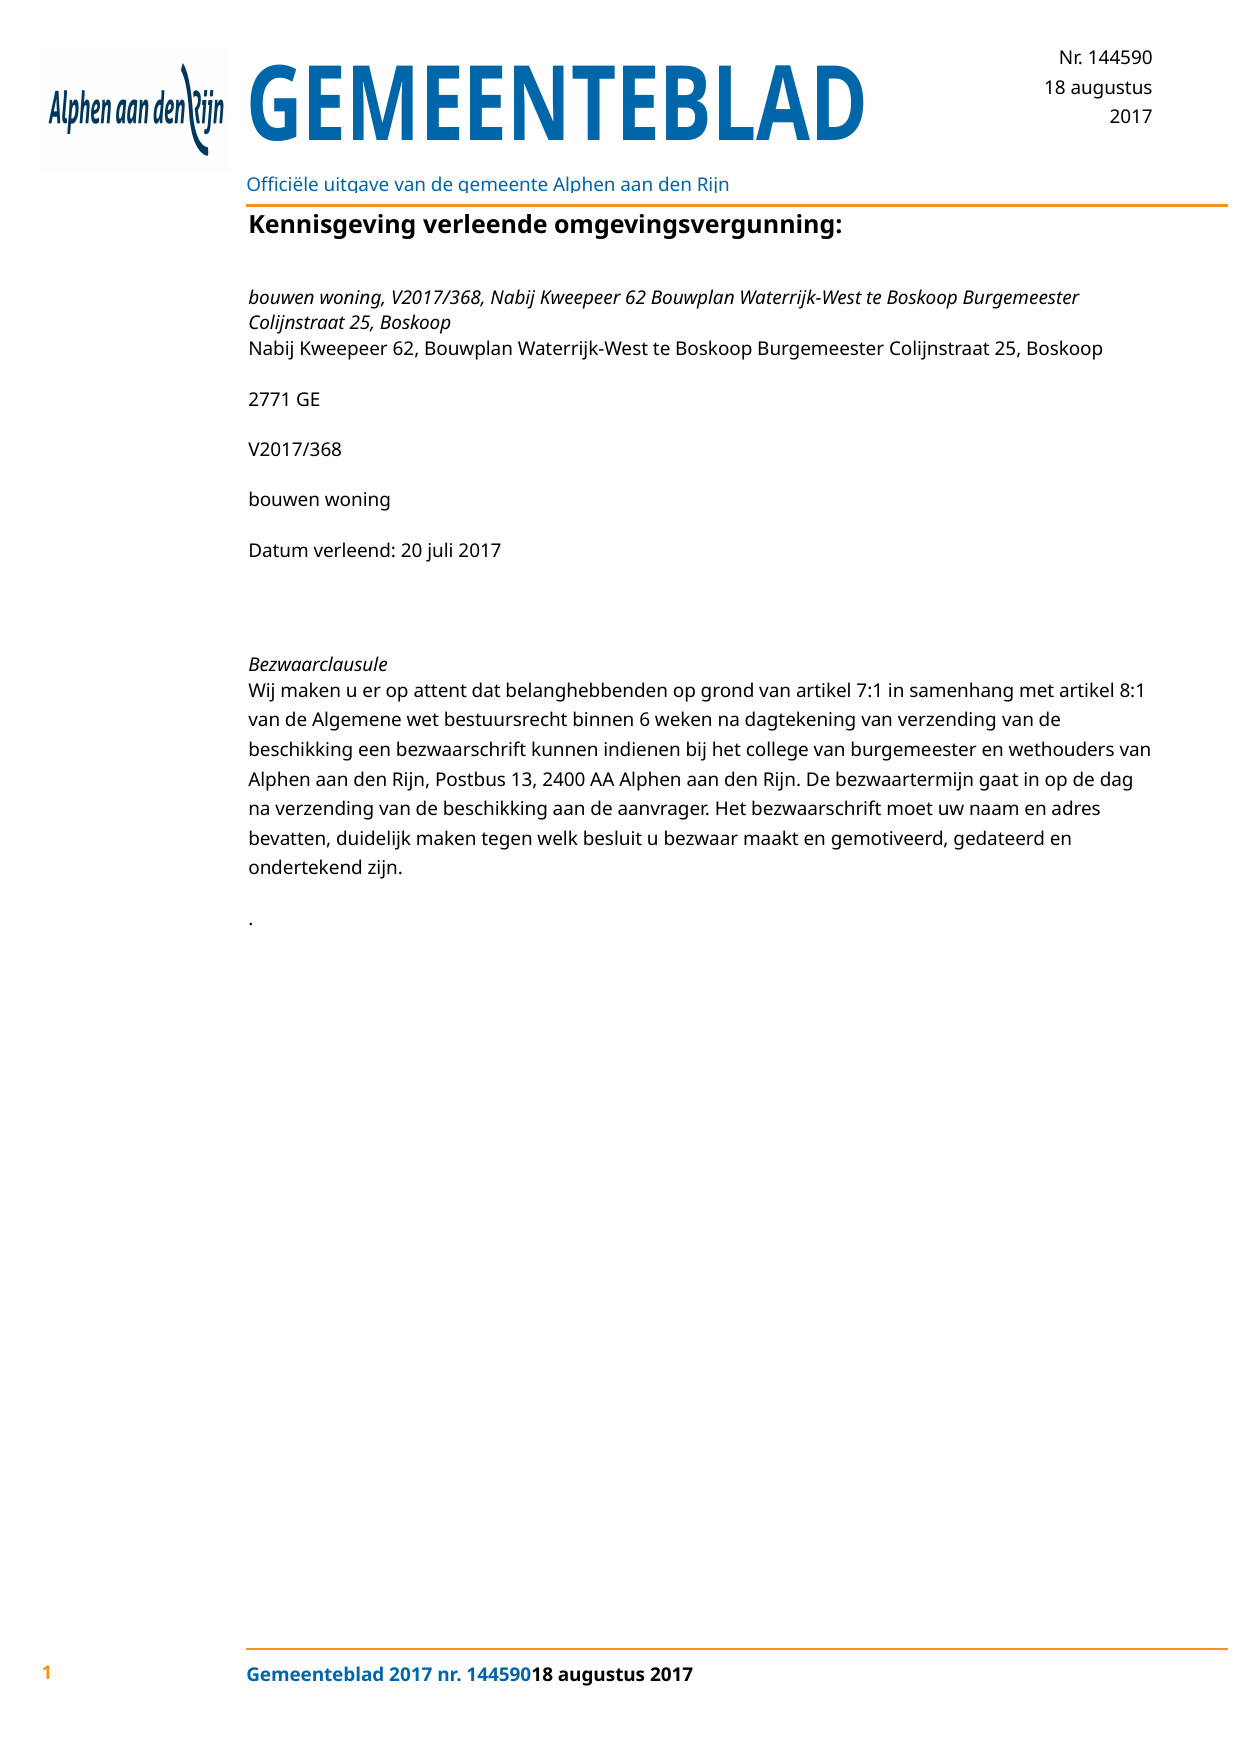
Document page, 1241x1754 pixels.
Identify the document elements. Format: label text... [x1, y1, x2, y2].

text bouwen woning, V2017/368, Nabij Kweepeer 62 Bouwplan Waterrijk-West te Boskoop Burgemeester Colijnstraat 25, Boskoop [248, 284, 1152, 335]
text 2771 GE [248, 386, 1152, 411]
text Bezwaarclausule [248, 651, 1152, 677]
text Kennisgeving verleende omgevingsvergunning: [248, 207, 1152, 241]
text V2017/368 [248, 436, 1152, 462]
text . [248, 905, 1152, 931]
text Datum verleend: 20 juli 2017 [248, 537, 1152, 563]
text bouwen woning [248, 487, 1152, 512]
text Nabij Kweepeer 62, Bouwplan Waterrijk-West te Boskoop Burgemeester Colijnstraat 25, Boskoop [248, 335, 1152, 361]
text Wij maken u er op attent dat belanghebbenden op grond van artikel 7:1 in samenhang met artikel 8:1 van de Algemene wet bestuursrecht binnen 6 weken na dagtekening van verzending van de beschikking een bezwaarschrift kunnen indienen bij het college van burgemeester en wethouders van Alphen aan den Rijn, Postbus 13, 2400 AA Alphen aan den Rijn. De bezwaartermijn gaat in op de dag na verzending van de beschikking aan de aanvrager. Het bezwaarschrift moet uw naam en adres bevatten, duidelijk maken tegen welk besluit u bezwaar maakt en gemotiveerd, gedateerd en ondertekend zijn. [248, 677, 1152, 880]
picture [41, 47, 231, 172]
